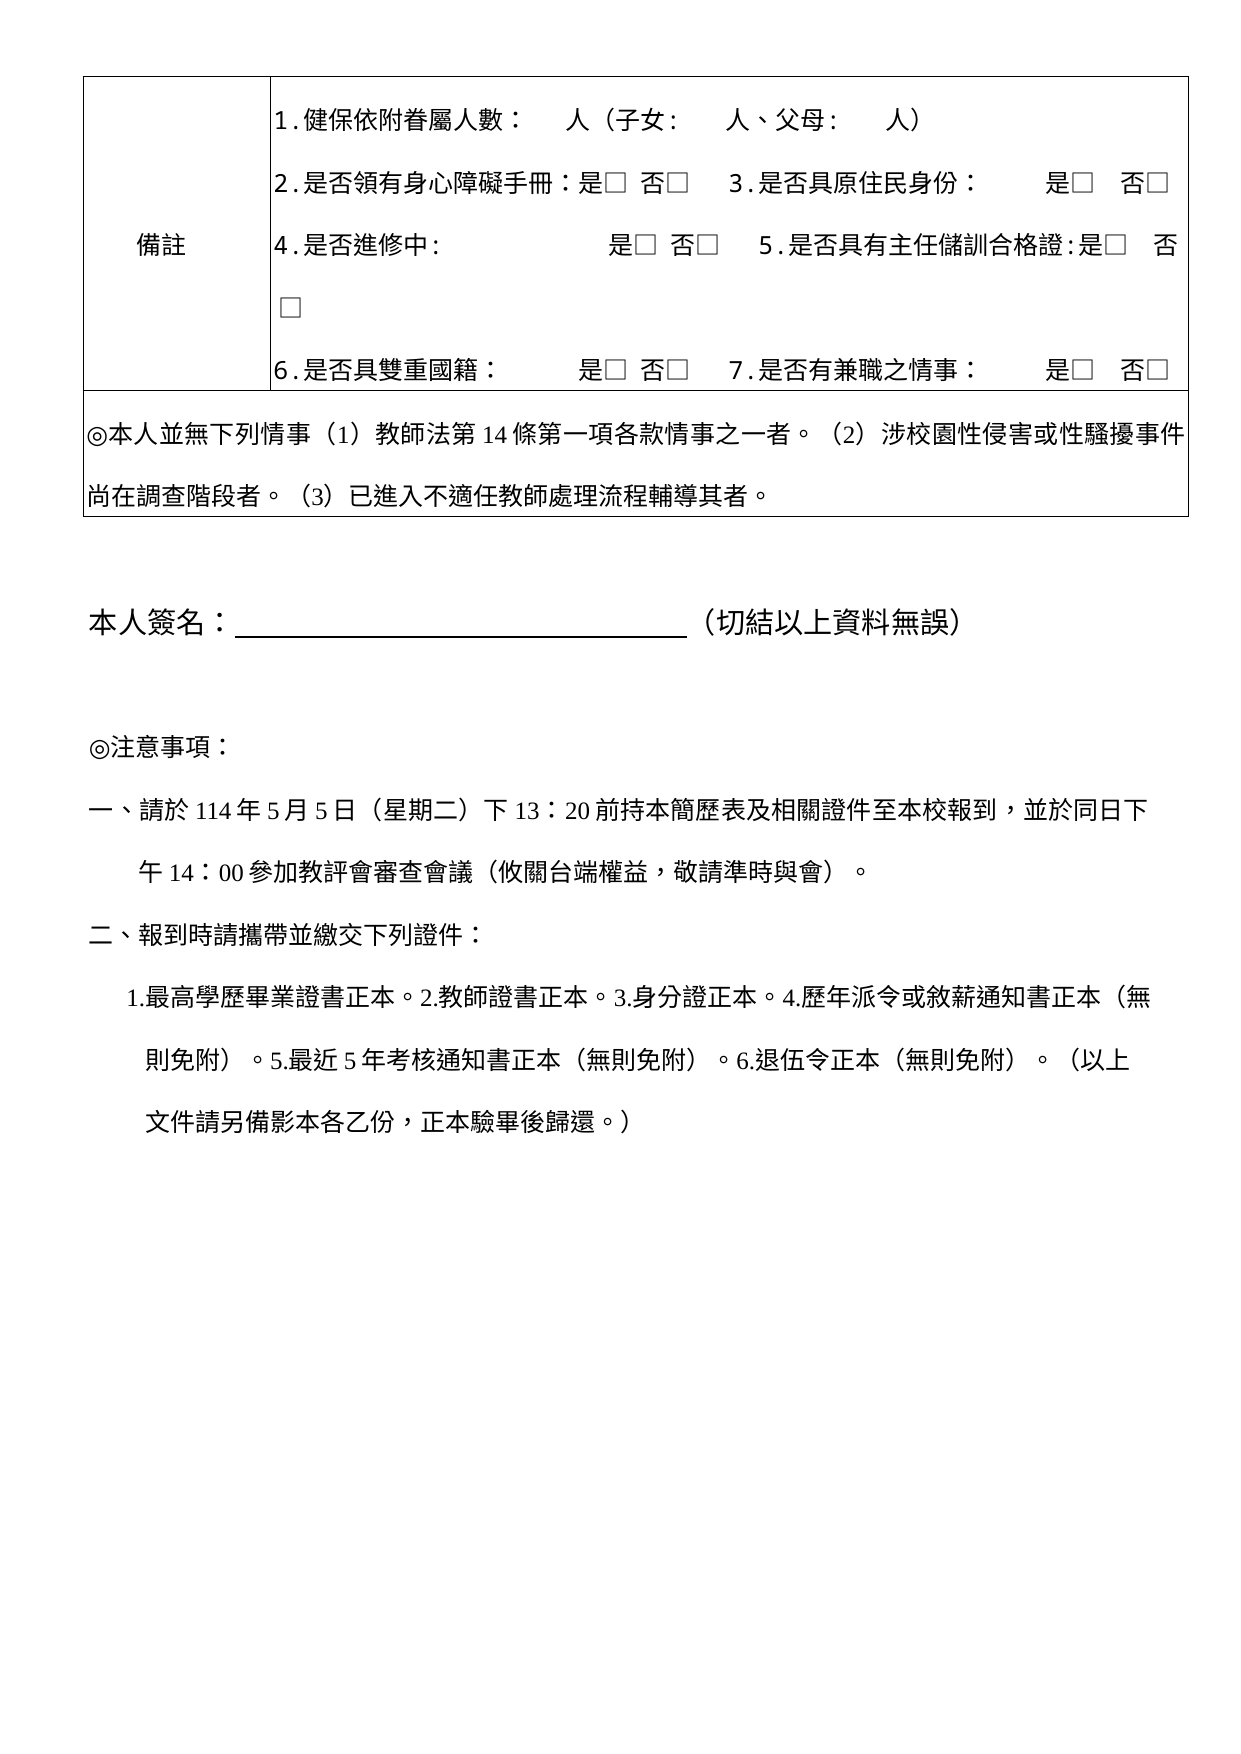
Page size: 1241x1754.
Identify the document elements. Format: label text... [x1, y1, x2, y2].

text 二、報到時請攜帶並繳交下列證件： [89, 892, 1152, 954]
table_cell 備註 [84, 77, 270, 390]
text 1.最高學歷畢業證書正本。2.教師證書正本。3.身分證正本。4.歷年派令或敘薪通知書正本（無則免附）。5.最近5年考核通知書正本（無則免附）。6.退伍令正本（無則免附）。（以上文件請另備影本各乙份，正本驗畢後歸還。） [107, 954, 1152, 1142]
text 一、請於114年5月5日（星期二）下13：20前持本簡歷表及相關證件至本校報到，並於同日下午14：00參加教評會審查會議（攸關台端權益，敬請準時與會）。 [89, 767, 1152, 892]
table_cell ◎本人並無下列情事（1）教師法第14條第一項各款情事之一者。（2）涉校園性侵害或性騷擾事件尚在調查階段者。（3）已進入不適任教師處理流程輔導其者。 [84, 391, 1188, 516]
text 本人簽名： （切結以上資料無誤） [89, 579, 1152, 642]
text ◎注意事項： [89, 704, 1152, 767]
table_cell 1.健保依附眷屬人數： 人（子女: 人、父母: 人） 2.是否領有身心障礙手冊：是□ 否□ 3.是否具原住民身份： 是□ 否□ 4.是否進修中: 是□ 否□ 5.是否具有主任儲訓合格證:是□ 否□ 6.是否具雙重國籍： 是□ 否□ 7.是否有兼職之情事： 是□ 否□ [271, 77, 1188, 390]
